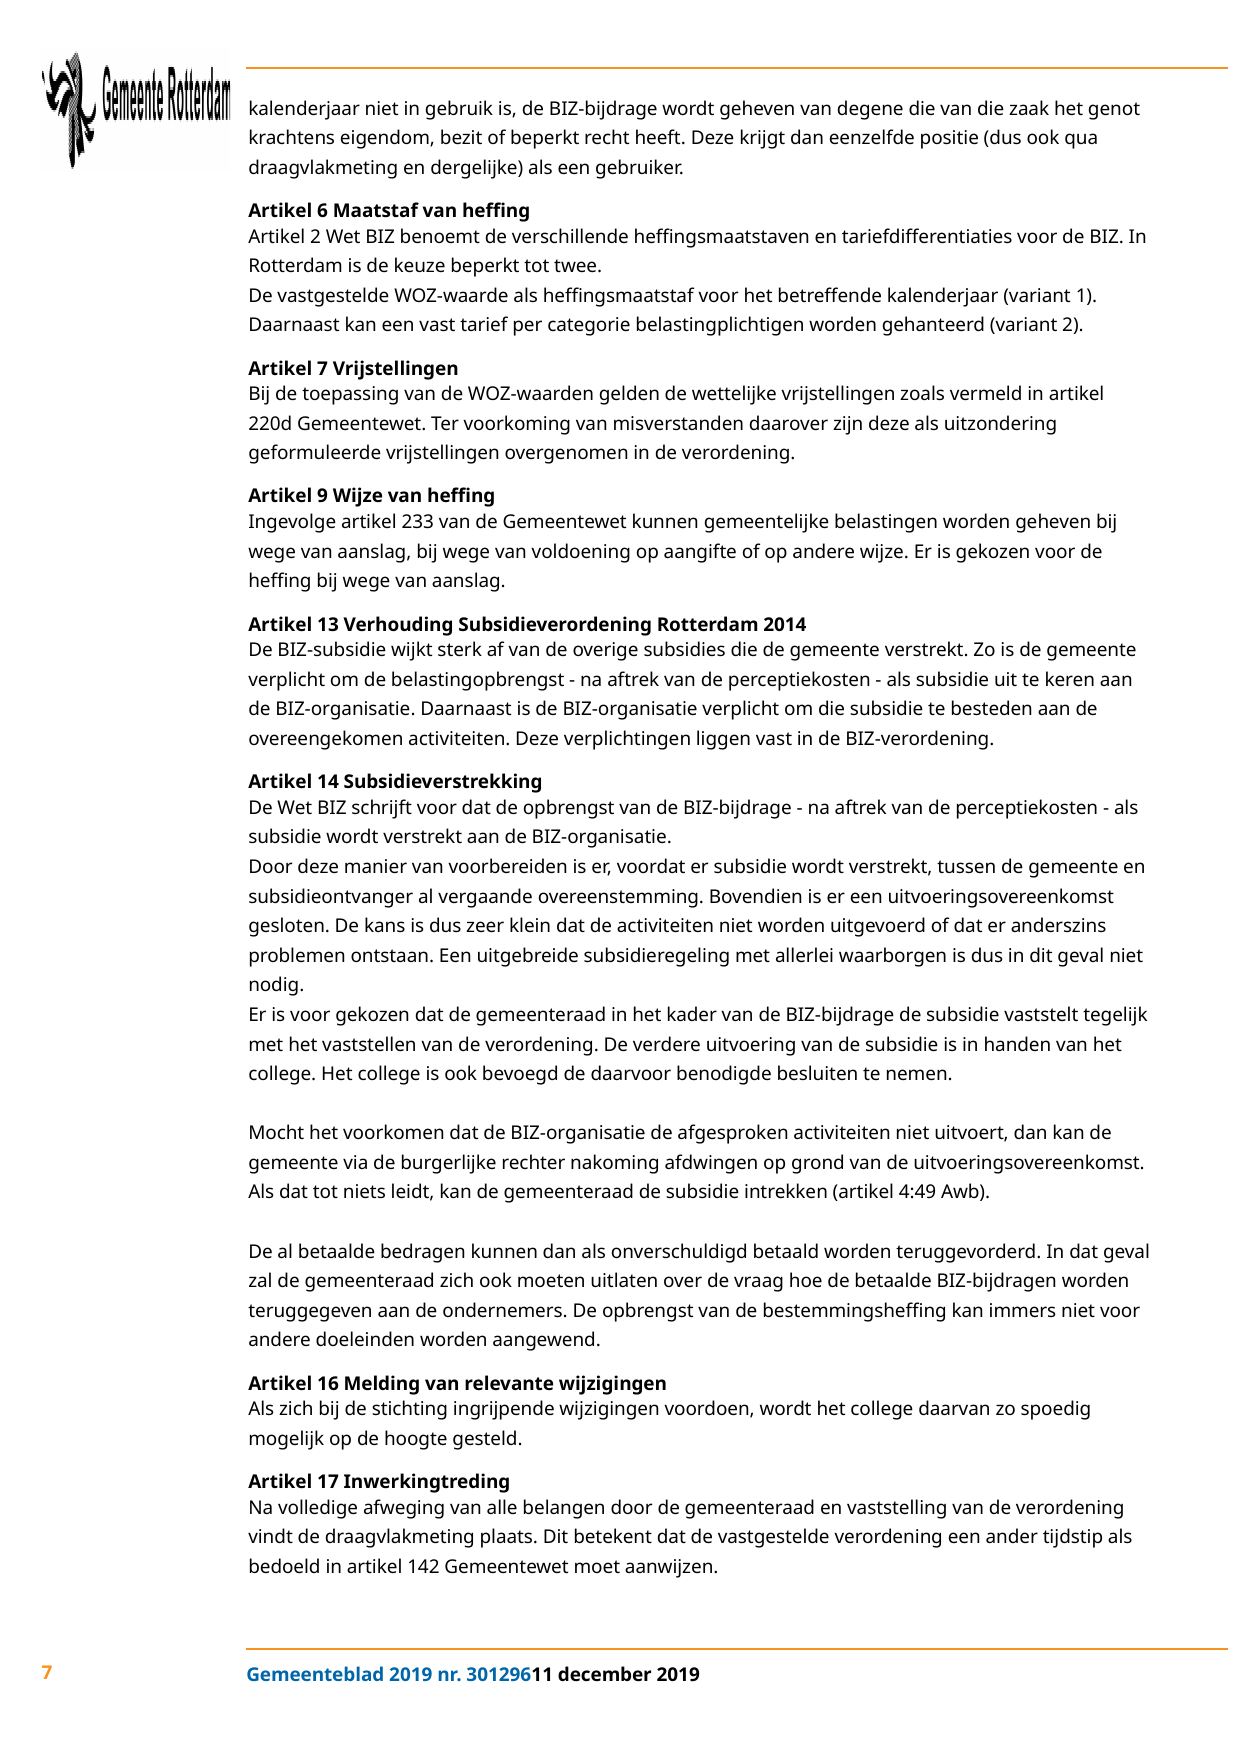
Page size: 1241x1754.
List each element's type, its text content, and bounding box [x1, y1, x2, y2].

text Mocht het voorkomen dat de BIZ-organisatie de afgesproken activiteiten niet uitvoert, dan kan de gemeente via de burgerlijke rechter nakoming afdwingen op grond van de uitvoeringsovereenkomst. Als dat tot niets leidt, kan de gemeenteraad de subsidie intrekken (artikel 4:49 Awb). [248, 1119, 1152, 1204]
text Ingevolge artikel 233 van de Gemeentewet kunnen gemeentelijke belastingen worden geheven bij wege van aanslag, bij wege van voldoening op aangifte of op andere wijze. Er is gekozen voor de heffing bij wege van aanslag. [248, 508, 1152, 593]
text De al betaalde bedragen kunnen dan als onverschuldigd betaald worden teruggevorderd. In dat geval zal de gemeenteraad zich ook moeten uitlaten over de vraag hoe de betaalde BIZ-bijdragen worden teruggegeven aan de ondernemers. De opbrengst van de bestemmingsheffing kan immers niet voor andere doeleinden worden aangewend. [248, 1238, 1152, 1352]
text Bij de toepassing van de WOZ-waarden gelden de wettelijke vrijstellingen zoals vermeld in artikel 220d Gemeentewet. Ter voorkoming van misverstanden daarover zijn deze als uitzondering geformuleerde vrijstellingen overgenomen in de verordening. [248, 380, 1152, 465]
text Als zich bij de stichting ingrijpende wijzigingen voordoen, wordt het college daarvan zo spoedig mogelijk op de hoogte gesteld. [248, 1395, 1152, 1451]
text Artikel 16 Melding van relevante wijzigingen [248, 1370, 1152, 1395]
text Artikel 13 Verhouding Subsidieverordening Rotterdam 2014 [248, 611, 1152, 636]
text Artikel 17 Inwerkingtreding [248, 1468, 1152, 1494]
text Artikel 14 Subsidieverstrekking [248, 768, 1152, 794]
text kalenderjaar niet in gebruik is, de BIZ-bijdrage wordt geheven van degene die van die zaak het genot krachtens eigendom, bezit of beperkt recht heeft. Deze krijgt dan eenzelfde positie (dus ook qua draagvlakmeting en dergelijke) als een gebruiker. [248, 95, 1152, 180]
text Na volledige afweging van alle belangen door de gemeenteraad en vaststelling van de verordening vindt de draagvlakmeting plaats. Dit betekent dat de vastgestelde verordening een ander tijdstip als bedoeld in artikel 142 Gemeentewet moet aanwijzen. [248, 1494, 1152, 1579]
text Door deze manier van voorbereiden is er, voordat er subsidie wordt verstrekt, tussen de gemeente en subsidieontvanger al vergaande overeenstemming. Bovendien is er een uitvoeringsovereenkomst gesloten. De kans is dus zeer klein dat de activiteiten niet worden uitgevoerd of dat er anderszins problemen ontstaan. Een uitgebreide subsidieregeling met allerlei waarborgen is dus in dit geval niet nodig. [248, 853, 1152, 997]
text De vastgestelde WOZ-waarde als heffingsmaatstaf voor het betreffende kalenderjaar (variant 1). Daarnaast kan een vast tarief per categorie belastingplichtigen worden gehanteerd (variant 2). [248, 282, 1152, 337]
text Artikel 2 Wet BIZ benoemt de verschillende heffingsmaatstaven en tariefdifferentiaties voor de BIZ. In Rotterdam is de keuze beperkt tot twee. [248, 223, 1152, 278]
text Artikel 6 Maatstaf van heffing [248, 197, 1152, 223]
text Artikel 7 Vrijstellingen [248, 355, 1152, 380]
text Artikel 9 Wijze van heffing [248, 483, 1152, 508]
text De BIZ-subsidie wijkt sterk af van de overige subsidies die de gemeente verstrekt. Zo is de gemeente verplicht om de belastingopbrengst - na aftrek van de perceptiekosten - als subsidie uit te keren aan de BIZ-organisatie. Daarnaast is de BIZ-organisatie verplicht om die subsidie te besteden aan de overeengekomen activiteiten. Deze verplichtingen liggen vast in de BIZ-verordening. [248, 636, 1152, 751]
text Er is voor gekozen dat de gemeenteraad in het kader van de BIZ-bijdrage de subsidie vaststelt tegelijk met het vaststellen van de verordening. De verdere uitvoering van de subsidie is in handen van het college. Het college is ook bevoegd de daarvoor benodigde besluiten te nemen. [248, 1001, 1152, 1086]
text De Wet BIZ schrijft voor dat de opbrengst van de BIZ-bijdrage - na aftrek van de perceptiekosten - als subsidie wordt verstrekt aan de BIZ-organisatie. [248, 794, 1152, 849]
picture [41, 47, 231, 172]
